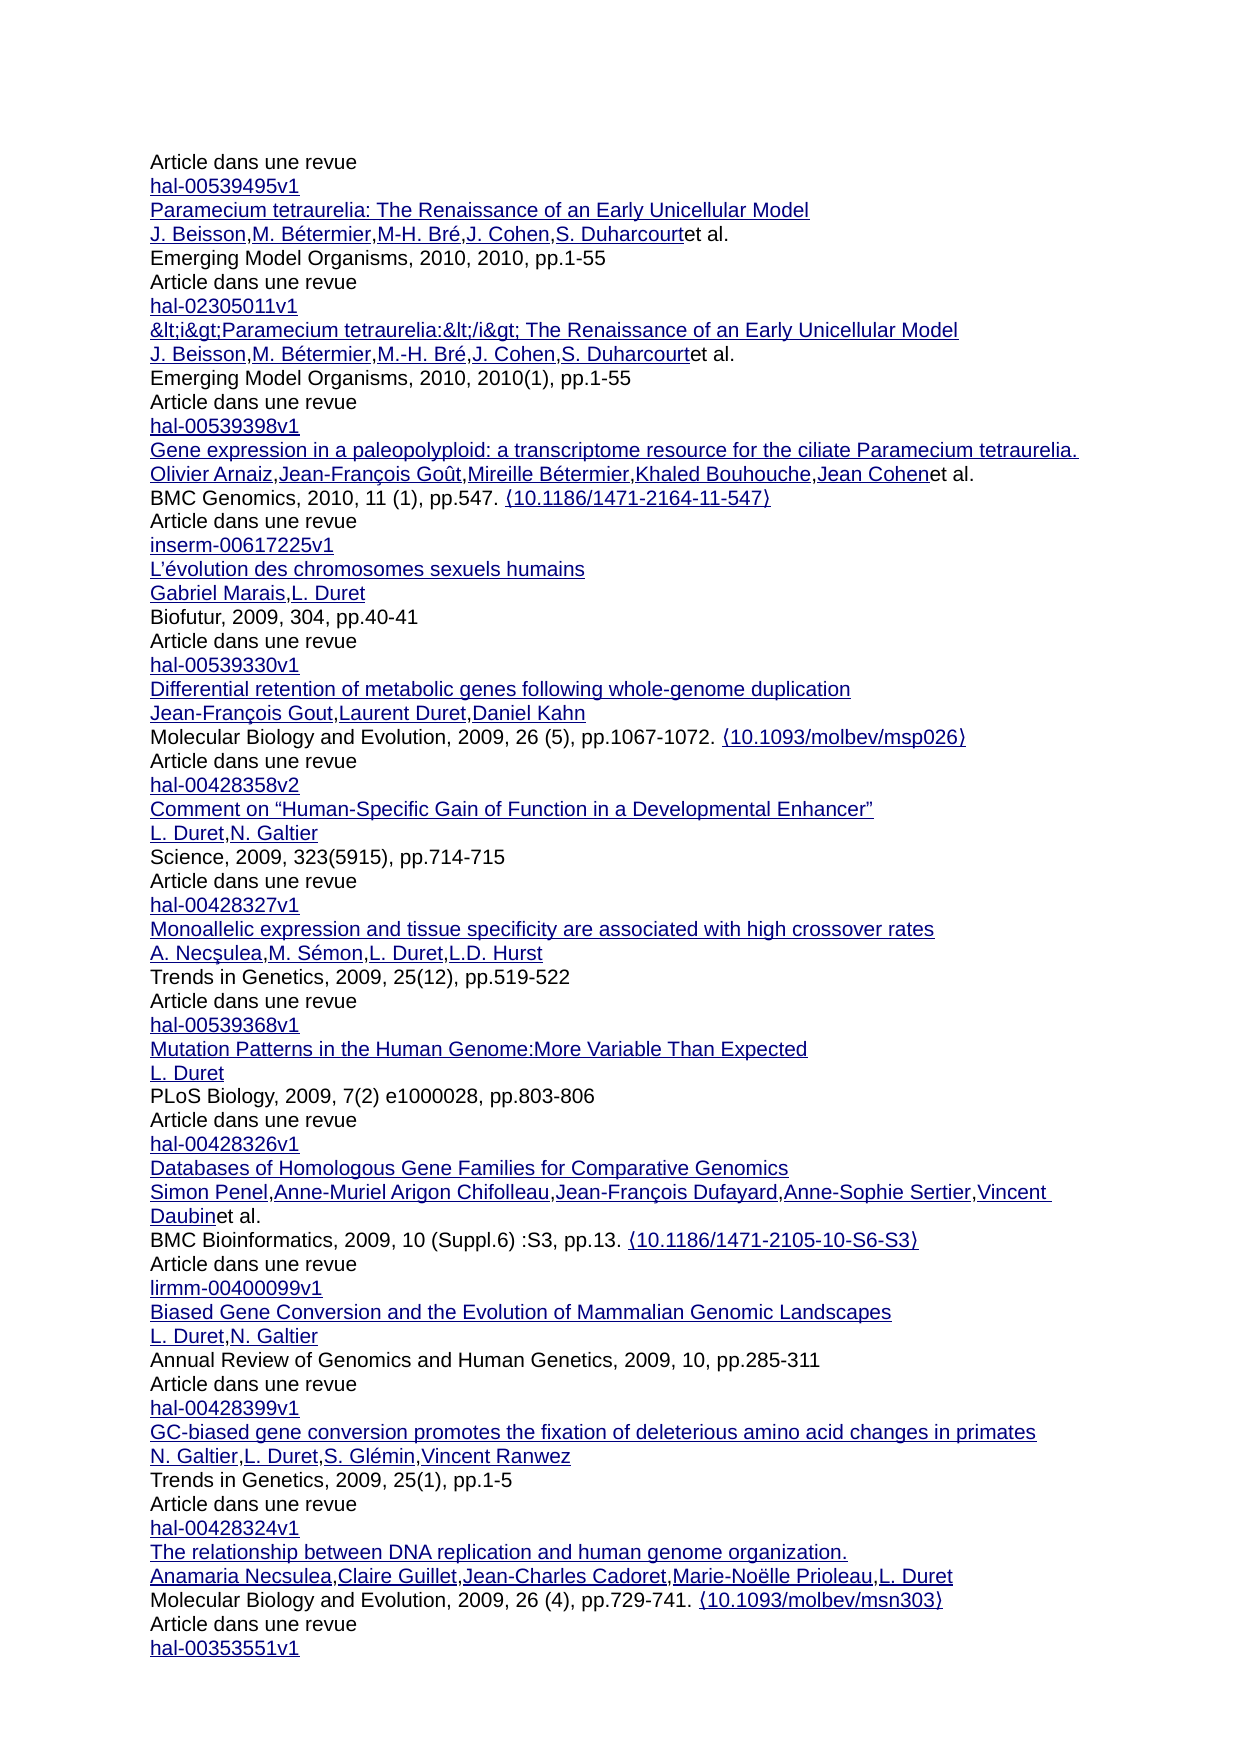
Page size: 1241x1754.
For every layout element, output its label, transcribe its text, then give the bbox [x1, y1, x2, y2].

table_cell &lt;i&gt;Paramecium tetraurelia:&lt;/i&gt; The Renaissance of an Early Unicellular Model J. Beisson,M. Bétermier,M.-H. Bré,J. Cohen,S. Duharcourtet al. Emerging Model Organisms, 2010, 2010(1), pp.1-55 Article dans une revue hal-00539398v1 [150, 318, 1090, 437]
table_cell Paramecium tetraurelia: The Renaissance of an Early Unicellular Model J. Beisson,M. Bétermier,M-H. Bré,J. Cohen,S. Duharcourtet al. Emerging Model Organisms, 2010, 2010, pp.1-55 Article dans une revue hal-02305011v1 [150, 198, 1090, 318]
table_cell L’évolution des chromosomes sexuels humains Gabriel Marais,L. Duret Biofutur, 2009, 304, pp.40-41 Article dans une revue hal-00539330v1 [150, 557, 1090, 677]
table_cell Comment on “Human-Specific Gain of Function in a Developmental Enhancer” L. Duret,N. Galtier Science, 2009, 323(5915), pp.714-715 Article dans une revue hal-00428327v1 [150, 797, 1090, 917]
table_cell Databases of Homologous Gene Families for Comparative Genomics Simon Penel,Anne-Muriel Arigon Chifolleau,Jean-François Dufayard,Anne-Sophie Sertier,Vincent Daubinet al. BMC Bioinformatics, 2009, 10 (Suppl.6) :S3, pp.13. ⟨10.1186/1471-2105-10-S6-S3⟩ Article dans une revue lirmm-00400099v1 [150, 1156, 1090, 1300]
table_cell GC-biased gene conversion promotes the fixation of deleterious amino acid changes in primates N. Galtier,L. Duret,S. Glémin,Vincent Ranwez Trends in Genetics, 2009, 25(1), pp.1-5 Article dans une revue hal-00428324v1 [150, 1420, 1090, 1539]
table_cell Differential retention of metabolic genes following whole-genome duplication Jean-François Gout,Laurent Duret,Daniel Kahn Molecular Biology and Evolution, 2009, 26 (5), pp.1067-1072. ⟨10.1093/molbev/msp026⟩ Article dans une revue hal-00428358v2 [150, 677, 1090, 797]
table_cell Gene expression in a paleopolyploid: a transcriptome resource for the ciliate Paramecium tetraurelia. Olivier Arnaiz,Jean-François Goût,Mireille Bétermier,Khaled Bouhouche,Jean Cohenet al. BMC Genomics, 2010, 11 (1), pp.547. ⟨10.1186/1471-2164-11-547⟩ Article dans une revue inserm-00617225v1 [150, 438, 1090, 557]
table_cell Biased Gene Conversion and the Evolution of Mammalian Genomic Landscapes L. Duret,N. Galtier Annual Review of Genomics and Human Genetics, 2009, 10, pp.285-311 Article dans une revue hal-00428399v1 [150, 1300, 1090, 1420]
table_cell Monoallelic expression and tissue specificity are associated with high crossover rates A. Necşulea,M. Sémon,L. Duret,L.D. Hurst Trends in Genetics, 2009, 25(12), pp.519-522 Article dans une revue hal-00539368v1 [150, 917, 1090, 1036]
table_cell Article dans une revue hal-00539495v1 [150, 150, 1090, 198]
table_cell The relationship between DNA replication and human genome organization. Anamaria Necsulea,Claire Guillet,Jean-Charles Cadoret,Marie-Noëlle Prioleau,L. Duret Molecular Biology and Evolution, 2009, 26 (4), pp.729-741. ⟨10.1093/molbev/msn303⟩ Article dans une revue hal-00353551v1 [150, 1540, 1090, 1659]
table_cell Mutation Patterns in the Human Genome:More Variable Than Expected L. Duret PLoS Biology, 2009, 7(2) e1000028, pp.803-806 Article dans une revue hal-00428326v1 [150, 1036, 1090, 1156]
